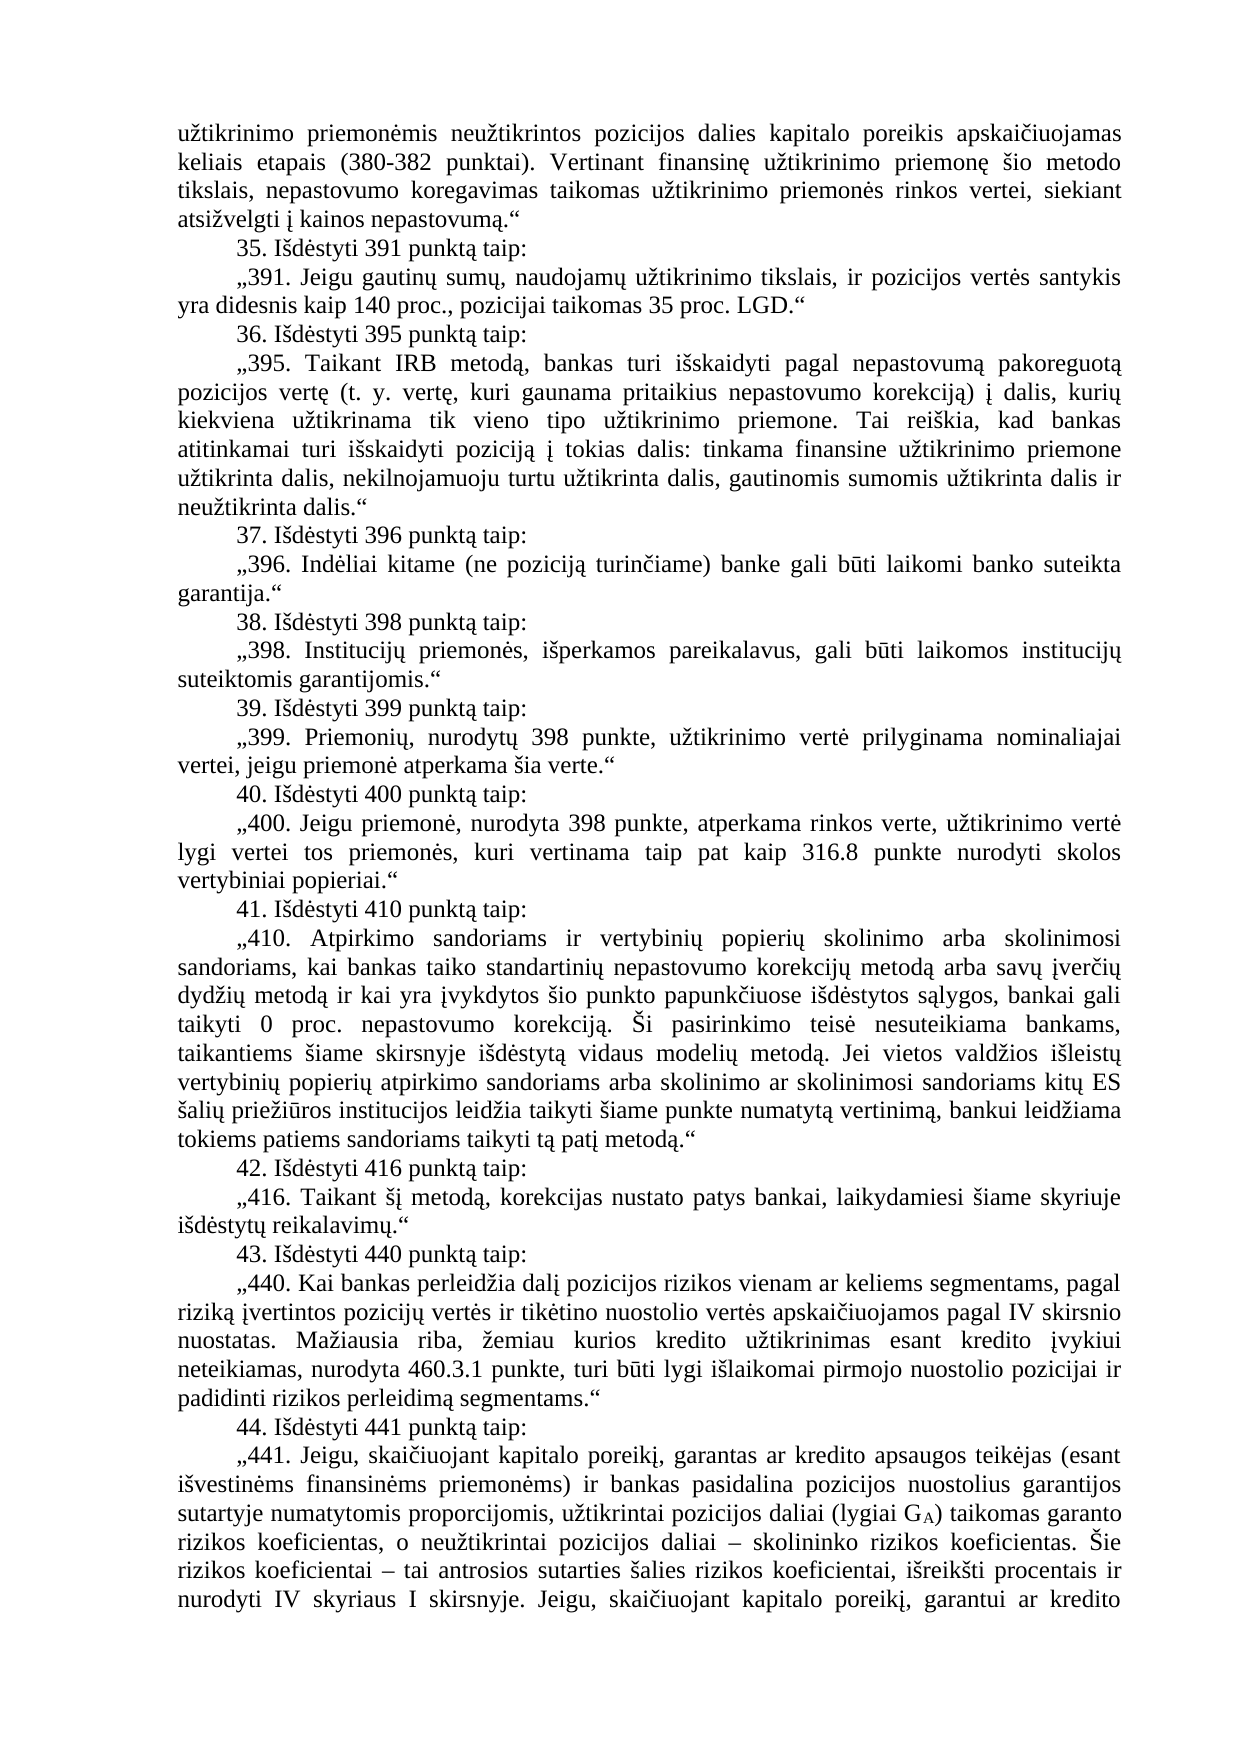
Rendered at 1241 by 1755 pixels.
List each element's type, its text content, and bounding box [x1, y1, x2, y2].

text 37. Išdėstyti 396 punktą taip: [177, 521, 1122, 549]
text 42. Išdėstyti 416 punktą taip: [177, 1153, 1122, 1182]
text „440. Kai bankas perleidžia dalį pozicijos rizikos vienam ar keliems segmentams, pagal riziką įvertintos pozicijų vertės ir tikėtino nuostolio vertės apskaičiuojamos pagal IV skirsnio nuostatas. Mažiausia riba, žemiau kurios kredito užtikrinimas esant kredito įvykiui neteikiamas, nurodyta 460.3.1 punkte, turi būti lygi išlaikomai pirmojo nuostolio pozicijai ir padidinti rizikos perleidimą segmentams.“ [177, 1268, 1122, 1412]
text 43. Išdėstyti 440 punktą taip: [177, 1239, 1122, 1268]
text užtikrinimo priemonėmis neužtikrintos pozicijos dalies kapitalo poreikis apskaičiuojamas keliais etapais (380-382 punktai). Vertinant finansinę užtikrinimo priemonę šio metodo tikslais, nepastovumo koregavimas taikomas užtikrinimo priemonės rinkos vertei, siekiant atsižvelgti į kainos nepastovumą.“ [177, 118, 1122, 233]
text 36. Išdėstyti 395 punktą taip: [177, 319, 1122, 348]
text „416. Taikant šį metodą, korekcijas nustato patys bankai, laikydamiesi šiame skyriuje išdėstytų reikalavimų.“ [177, 1182, 1122, 1239]
text 44. Išdėstyti 441 punktą taip: [177, 1412, 1122, 1441]
text „396. Indėliai kitame (ne poziciją turinčiame) banke gali būti laikomi banko suteikta garantija.“ [177, 549, 1122, 607]
text „399. Priemonių, nurodytų 398 punkte, užtikrinimo vertė prilyginama nominaliajai vertei, jeigu priemonė atperkama šia verte.“ [177, 722, 1122, 779]
text 38. Išdėstyti 398 punktą taip: [177, 607, 1122, 636]
text „441. Jeigu, skaičiuojant kapitalo poreikį, garantas ar kredito apsaugos teikėjas (esant išvestinėms finansinėms priemonėms) ir bankas pasidalina pozicijos nuostolius garantijos sutartyje numatytomis proporcijomis, užtikrintai pozicijos daliai (lygiai GA) taikomas garanto rizikos koeficientas, o neužtikrintai pozicijos daliai – skolininko rizikos koeficientas. Šie rizikos koeficientai – tai antrosios sutarties šalies rizikos koeficientai, išreikšti procentais ir nurodyti IV skyriaus I skirsnyje. Jeigu, skaičiuojant kapitalo poreikį, garantui ar kredito [177, 1441, 1122, 1613]
text „410. Atpirkimo sandoriams ir vertybinių popierių skolinimo arba skolinimosi sandoriams, kai bankas taiko standartinių nepastovumo korekcijų metodą arba savų įverčių dydžių metodą ir kai yra įvykdytos šio punkto papunkčiuose išdėstytos sąlygos, bankai gali taikyti 0 proc. nepastovumo korekciją. Ši pasirinkimo teisė nesuteikiama bankams, taikantiems šiame skirsnyje išdėstytą vidaus modelių metodą. Jei vietos valdžios išleistų vertybinių popierių atpirkimo sandoriams arba skolinimo ar skolinimosi sandoriams kitų ES šalių priežiūros institucijos leidžia taikyti šiame punkte numatytą vertinimą, bankui leidžiama tokiems patiems sandoriams taikyti tą patį metodą.“ [177, 923, 1122, 1153]
text „398. Institucijų priemonės, išperkamos pareikalavus, gali būti laikomos institucijų suteiktomis garantijomis.“ [177, 636, 1122, 693]
text „395. Taikant IRB metodą, bankas turi išskaidyti pagal nepastovumą pakoreguotą pozicijos vertę (t. y. vertę, kuri gaunama pritaikius nepastovumo korekciją) į dalis, kurių kiekviena užtikrinama tik vieno tipo užtikrinimo priemone. Tai reiškia, kad bankas atitinkamai turi išskaidyti poziciją į tokias dalis: tinkama finansine užtikrinimo priemone užtikrinta dalis, nekilnojamuoju turtu užtikrinta dalis, gautinomis sumomis užtikrinta dalis ir neužtikrinta dalis.“ [177, 348, 1122, 521]
text „400. Jeigu priemonė, nurodyta 398 punkte, atperkama rinkos verte, užtikrinimo vertė lygi vertei tos priemonės, kuri vertinama taip pat kaip 316.8 punkte nurodyti skolos vertybiniai popieriai.“ [177, 808, 1122, 894]
text 41. Išdėstyti 410 punktą taip: [177, 894, 1122, 923]
text 35. Išdėstyti 391 punktą taip: [177, 233, 1122, 262]
text 40. Išdėstyti 400 punktą taip: [177, 779, 1122, 808]
text 39. Išdėstyti 399 punktą taip: [177, 693, 1122, 722]
text „391. Jeigu gautinų sumų, naudojamų užtikrinimo tikslais, ir pozicijos vertės santykis yra didesnis kaip 140 proc., pozicijai taikomas 35 proc. LGD.“ [177, 262, 1122, 319]
